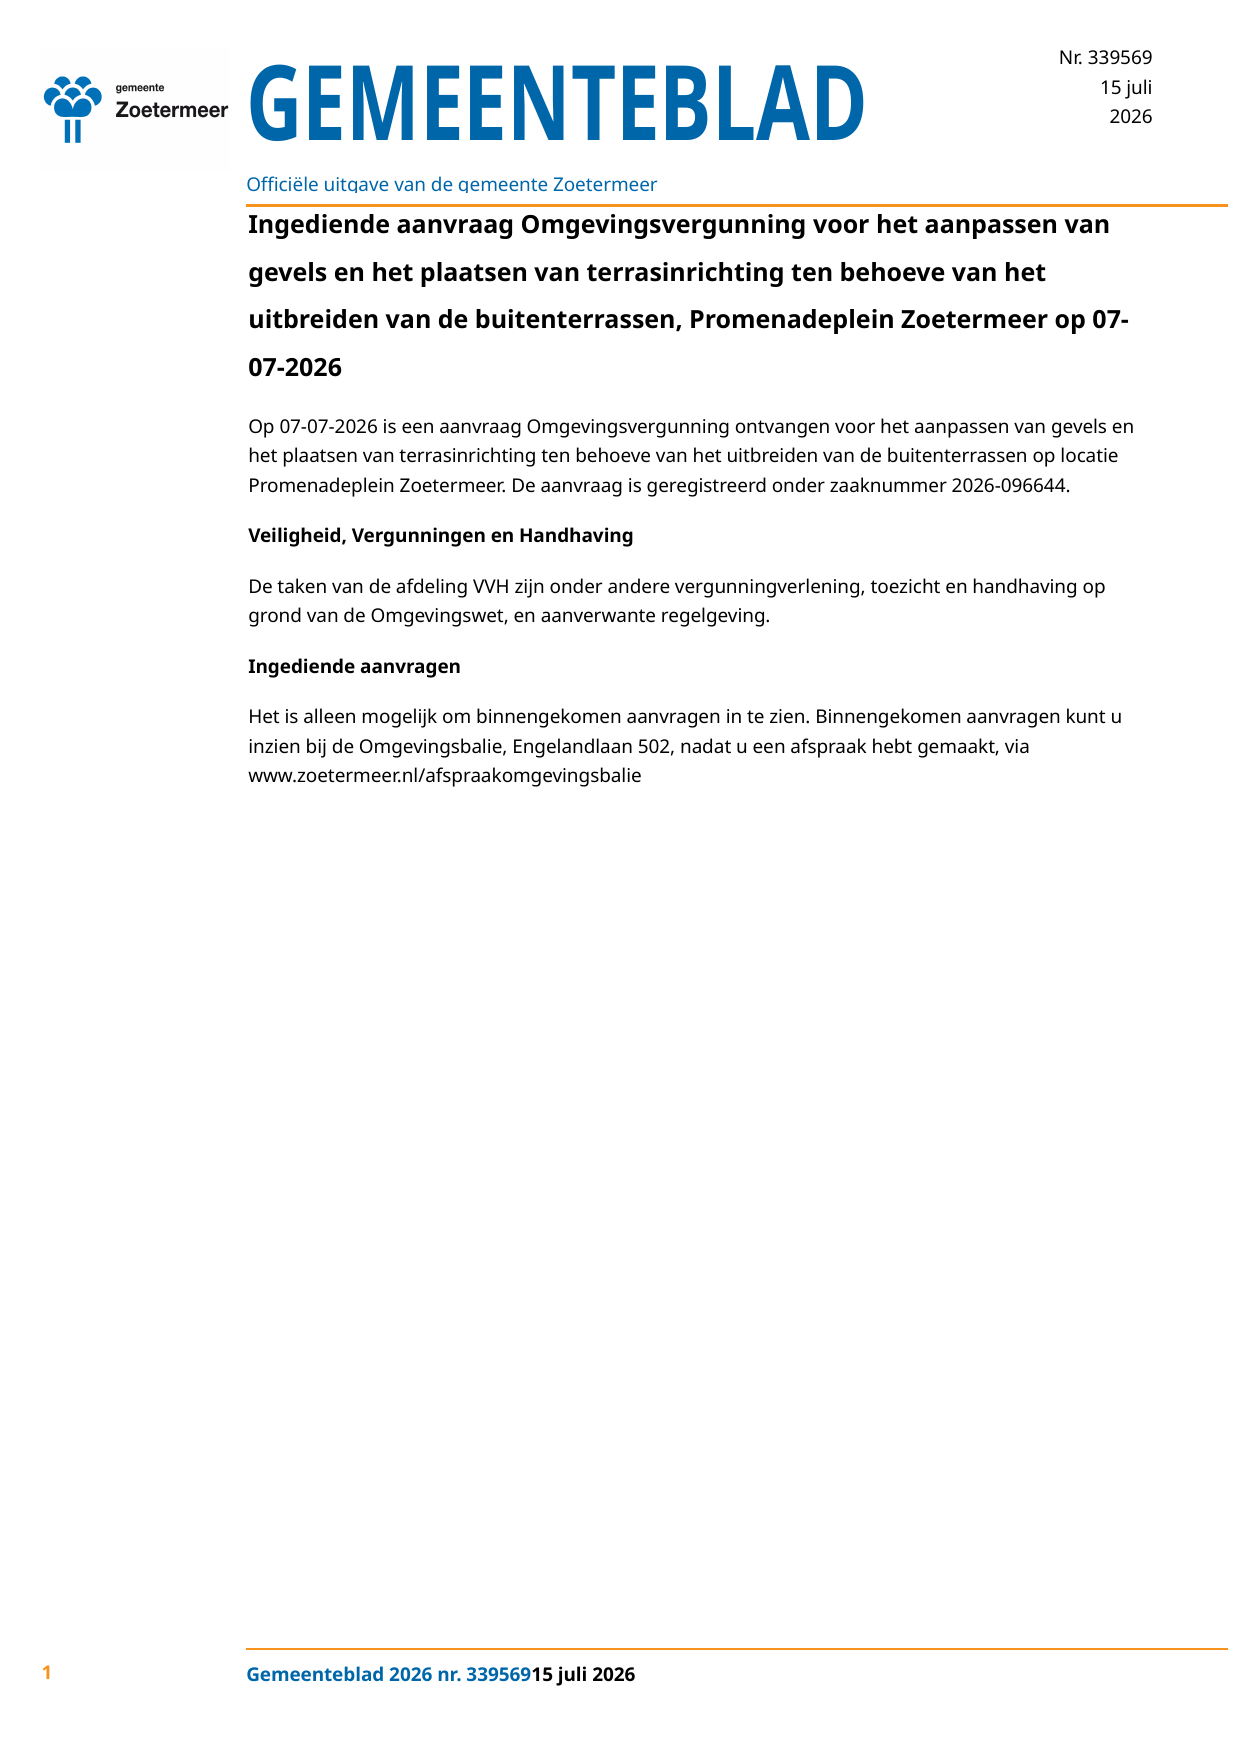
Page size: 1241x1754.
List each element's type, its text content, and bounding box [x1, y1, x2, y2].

text Op 07-07-2026 is een aanvraag Omgevingsvergunning ontvangen voor het aanpassen van gevels en het plaatsen van terrasinrichting ten behoeve van het uitbreiden van de buitenterrassen op locatie Promenadeplein Zoetermeer. De aanvraag is geregistreerd onder zaaknummer 2026-096644. [248, 413, 1152, 498]
picture [41, 47, 231, 172]
text De taken van de afdeling VVH zijn onder andere vergunningverlening, toezicht en handhaving op grond van de Omgevingswet, en aanverwante regelgeving. [248, 573, 1152, 628]
text Veiligheid, Vergunningen en Handhaving [248, 523, 1152, 548]
text Ingediende aanvragen [248, 653, 1152, 679]
text Het is alleen mogelijk om binnengekomen aanvragen in te zien. Binnengekomen aanvragen kunt u inzien bij de Omgevingsbalie, Engelandlaan 502, nadat u een afspraak hebt gemaakt, via www.zoetermeer.nl/afspraakomgevingsbalie [248, 703, 1152, 788]
text Ingediende aanvraag Omgevingsvergunning voor het aanpassen van gevels en het plaatsen van terrasinrichting ten behoeve van het uitbreiden van de buitenterrassen, Promenadeplein Zoetermeer op 07-07-2026 [248, 207, 1152, 384]
